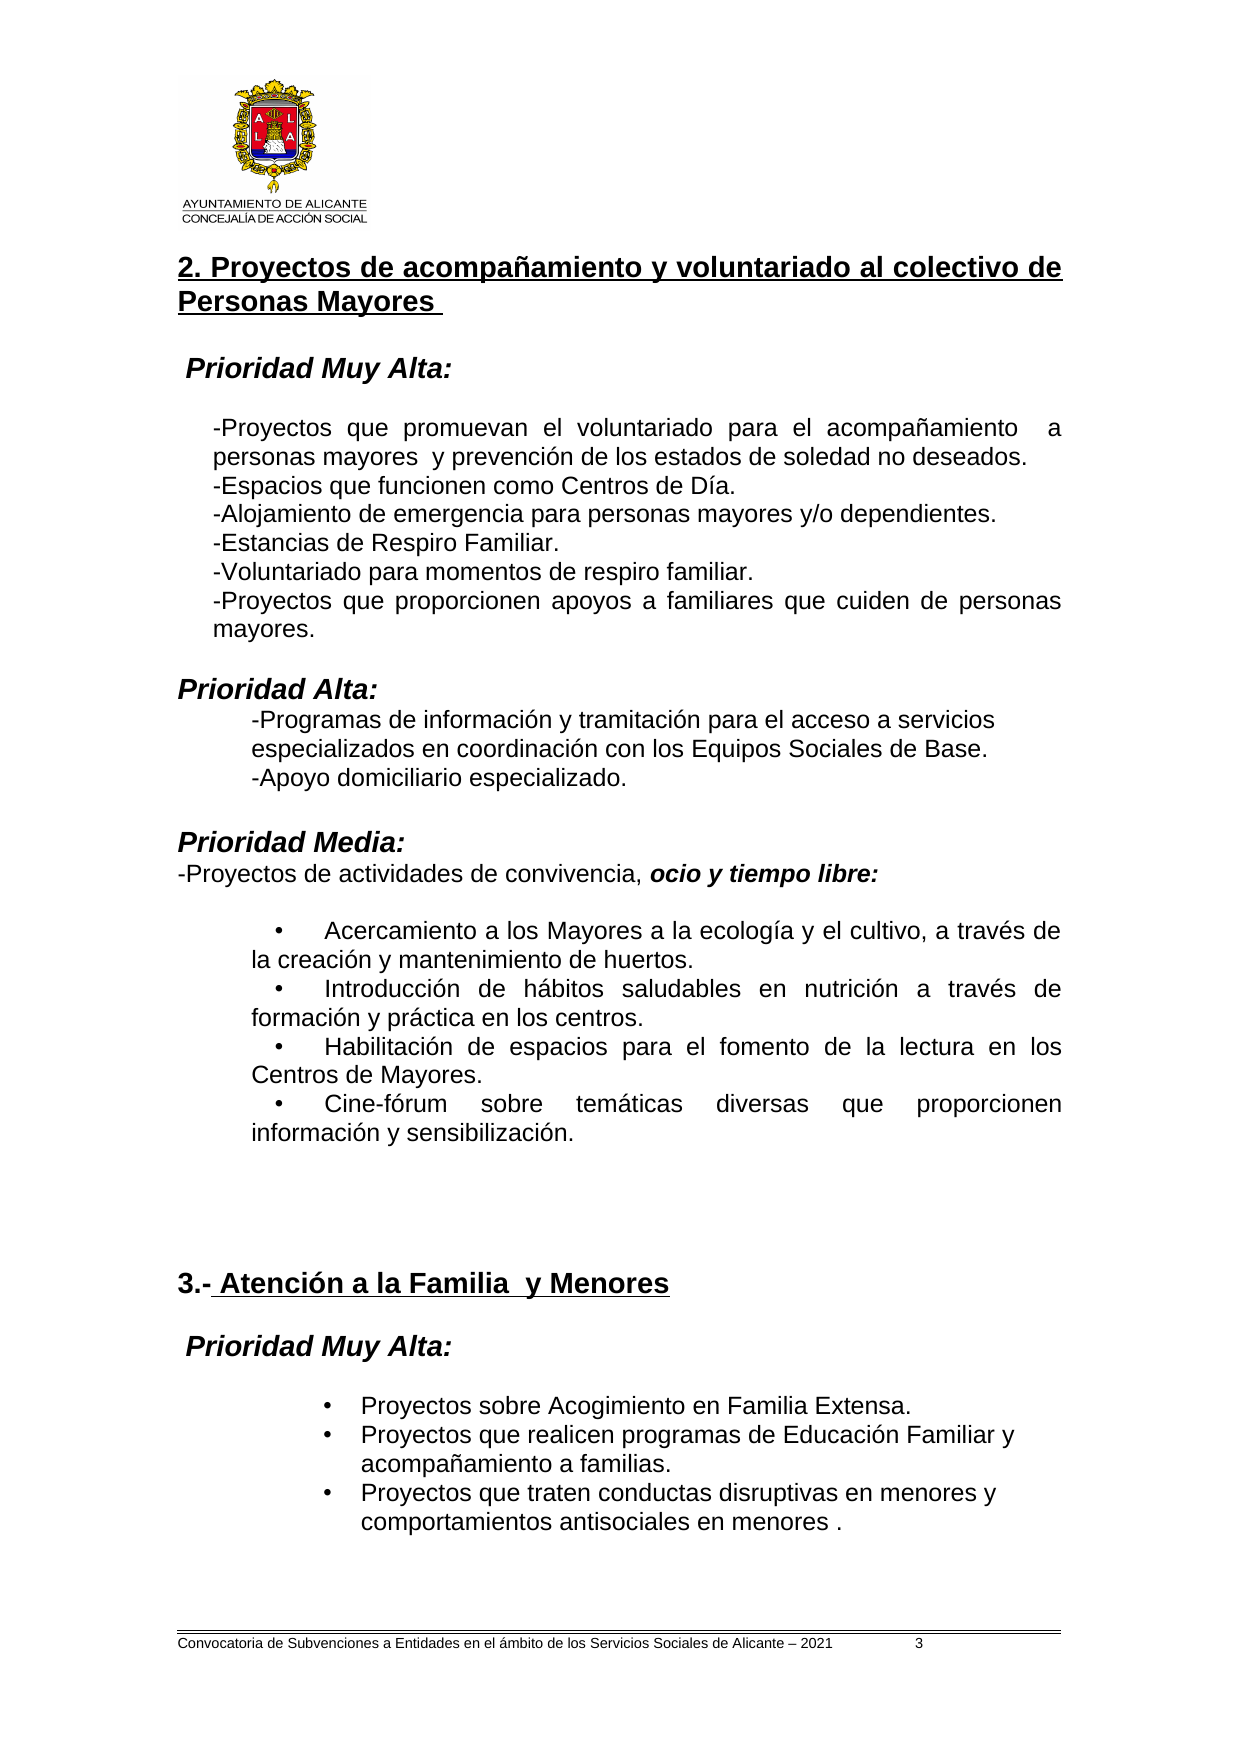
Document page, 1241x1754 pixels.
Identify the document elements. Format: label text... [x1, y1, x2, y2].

list -Voluntariado para momentos de respiro familiar. [177, 557, 1063, 586]
list Proyectos que traten conductas disruptivas en menores y comportamientos antisociales en menores . [323, 1478, 1063, 1535]
text Prioridad Muy Alta: [177, 351, 1063, 384]
text 3.- Atención a la Familia y Menores [177, 1267, 1063, 1300]
text -Programas de información y tramitación para el acceso a servicios especializados en coordinación con los Equipos Sociales de Base. [251, 706, 1063, 763]
list Habilitación de espacios para el fomento de la lectura en los Centros de Mayores. [251, 1032, 1063, 1089]
text -Proyectos de actividades de convivencia, ocio y tiempo libre: [177, 859, 1063, 888]
text Prioridad Muy Alta: [177, 1329, 1063, 1362]
list Personas Mayores [177, 280, 1063, 317]
text -Apoyo domiciliario especializado. [251, 763, 1063, 792]
picture [178, 75, 371, 231]
text Prioridad Alta: [177, 672, 1063, 706]
list -Espacios que funcionen como Centros de Día. [177, 471, 1063, 499]
list -Proyectos que promuevan el voluntariado para el acompañamiento a personas mayores y prevención de los estados de soledad no deseados. [177, 413, 1063, 471]
list -Proyectos que proporcionen apoyos a familiares que cuiden de personas mayores. [177, 586, 1063, 643]
text Prioridad Media: [177, 825, 1063, 859]
list Proyectos sobre Acogimiento en Familia Extensa. [323, 1391, 1063, 1420]
list Introducción de hábitos saludables en nutrición a través de formación y práctica en los centros. [251, 974, 1063, 1032]
list 2. Proyectos de acompañamiento y voluntariado al colectivo de [177, 250, 1063, 279]
list -Alojamiento de emergencia para personas mayores y/o dependientes. [177, 499, 1063, 528]
list Acercamiento a los Mayores a la ecología y el cultivo, a través de la creación y mantenimiento de huertos. [251, 916, 1063, 974]
list -Estancias de Respiro Familiar. [177, 528, 1063, 557]
list Proyectos que realicen programas de Educación Familiar y acompañamiento a familias. [323, 1420, 1063, 1478]
list Cine-fórum sobre temáticas diversas que proporcionen información y sensibilización. [251, 1089, 1063, 1147]
